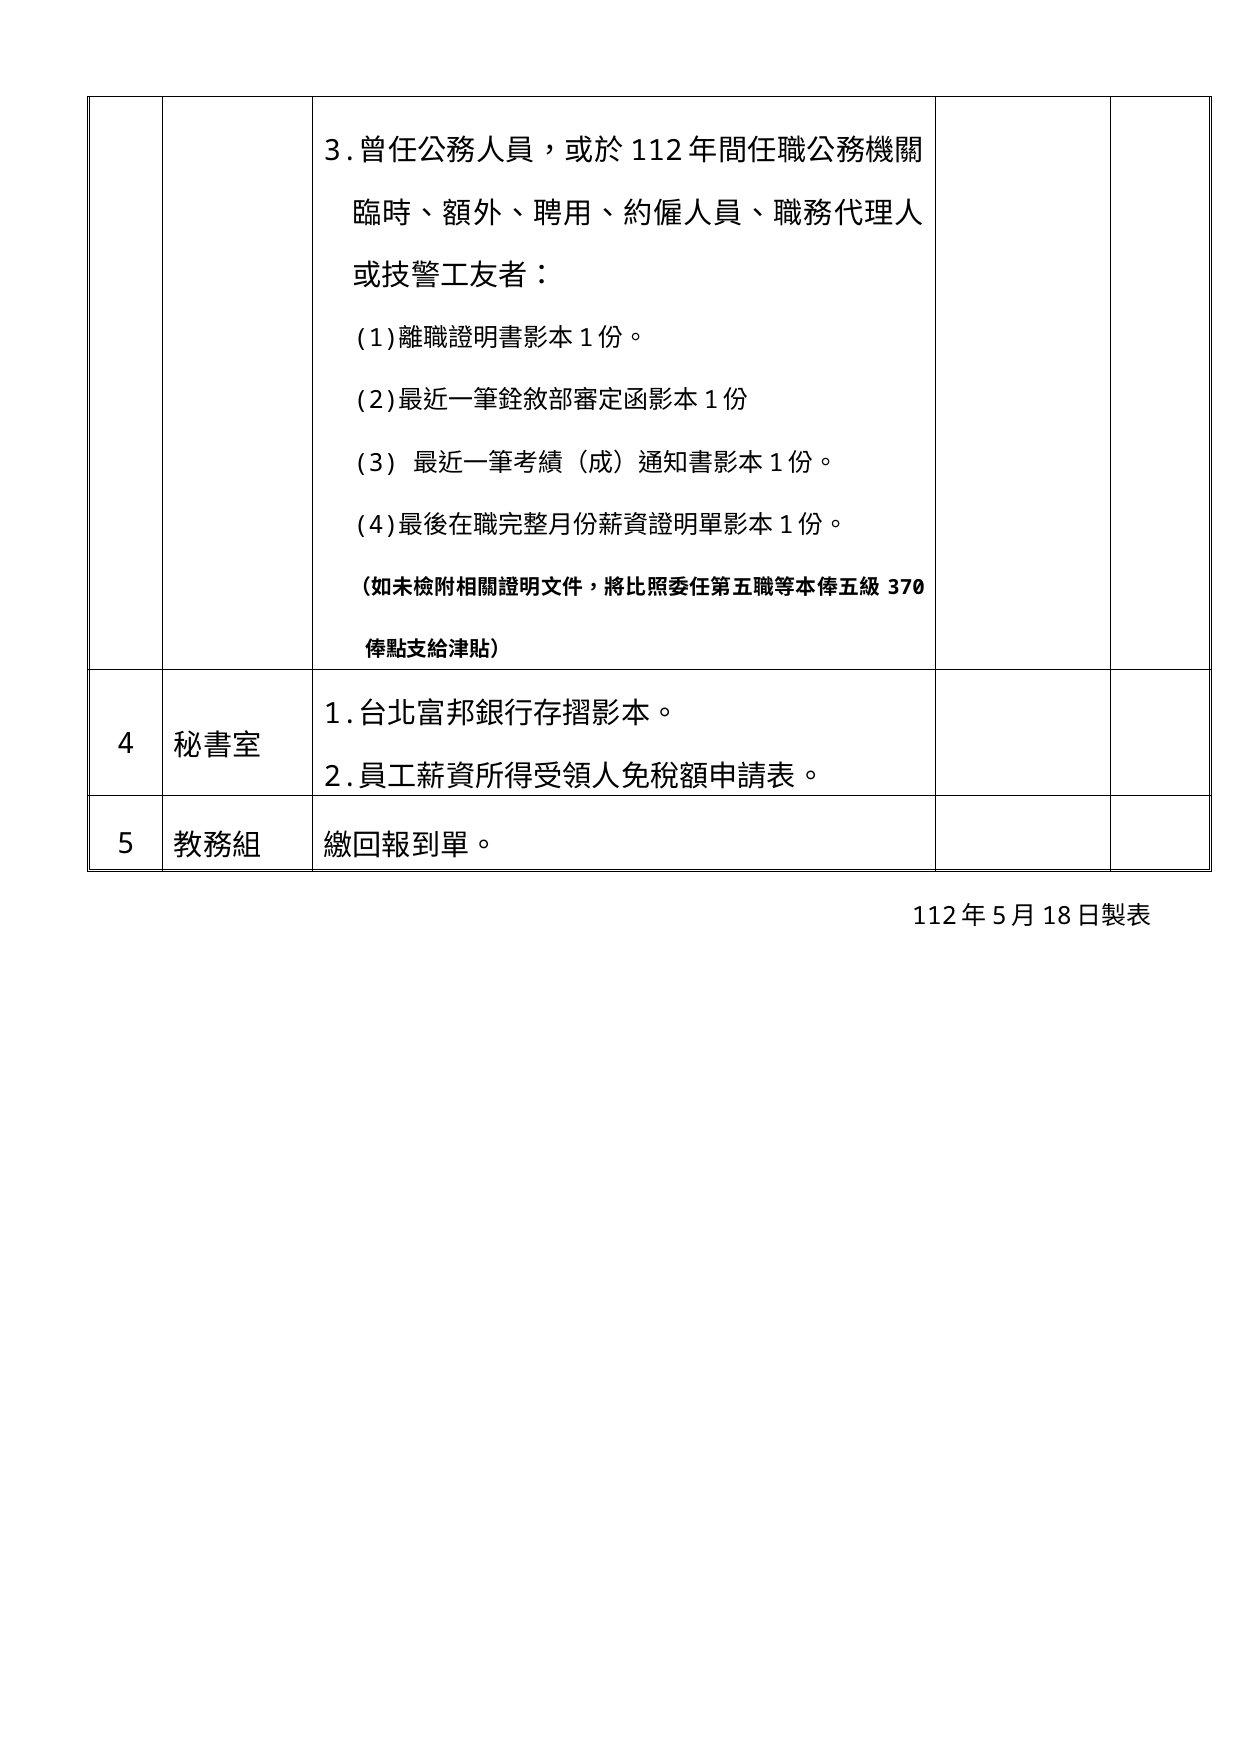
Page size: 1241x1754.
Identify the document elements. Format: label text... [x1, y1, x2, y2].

table_cell [936, 670, 1110, 795]
table_cell [1111, 670, 1209, 795]
table_cell 繳回報到單。 [313, 796, 935, 869]
table_cell [163, 97, 312, 669]
table_cell [90, 97, 162, 669]
table_cell [1111, 796, 1209, 869]
table_cell [936, 97, 1110, 669]
table_cell 5 [90, 796, 162, 869]
table_cell 3.曾任公務人員，或於112年間任職公務機關臨時、額外、聘用、約僱人員、職務代理人或技警工友者： (1)離職證明書影本1份。 (2)最近一筆銓敘部審定函影本1份 (3) 最近一筆考績（成）通知書影本1份。 (4)最後在職完整月份薪資證明單影本1份。 （如未檢附相關證明文件，將比照委任第五職等本俸五級370俸點支給津貼） [313, 97, 935, 669]
table_cell 教務組 [163, 796, 312, 869]
text 112年5月18日製表 [89, 872, 1152, 934]
table_cell 秘書室 [163, 670, 312, 795]
table_cell 1.台北富邦銀行存摺影本。 2.員工薪資所得受領人免稅額申請表。 [313, 670, 935, 795]
table_cell [1111, 97, 1209, 669]
table_cell [936, 796, 1110, 869]
table_cell 4 [90, 670, 162, 795]
